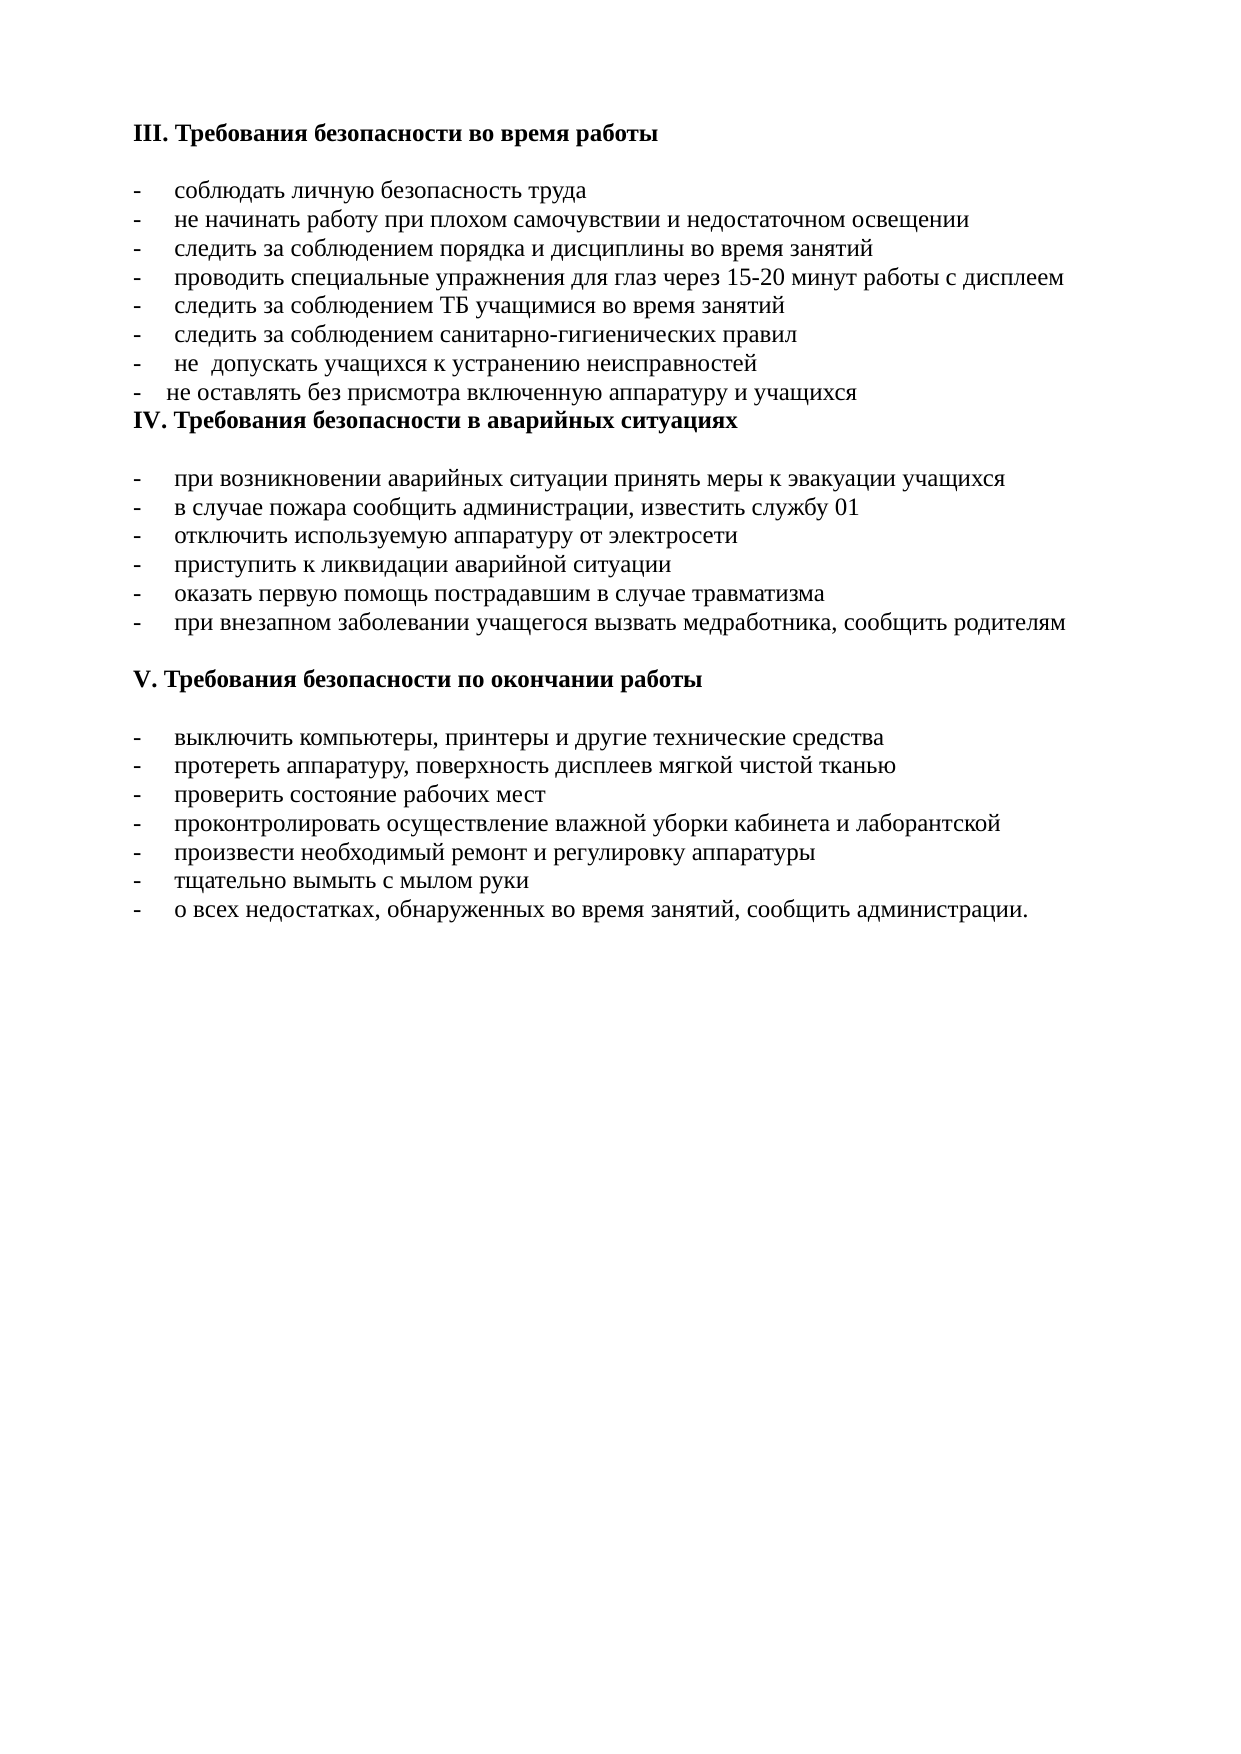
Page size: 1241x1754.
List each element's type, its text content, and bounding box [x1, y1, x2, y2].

text - не оставлять без присмотра включенную аппаратуру и учащихся [133, 377, 1152, 406]
text - произвести необходимый ремонт и регулировку аппаратуры [133, 837, 1152, 866]
text - о всех недостатках, обнаруженных во время занятий, сообщить администрации. [133, 894, 1152, 923]
text - отключить используемую аппаратуру от электросети [133, 521, 1152, 549]
text - соблюдать личную безопасность труда [133, 176, 1152, 204]
text - следить за соблюдением ТБ учащимися во время занятий [133, 291, 1152, 319]
text - следить за соблюдением порядка и дисциплины во время занятий [133, 233, 1152, 262]
text III. Требования безопасности во время работы [133, 118, 1152, 147]
text - приступить к ликвидации аварийной ситуации [133, 549, 1152, 578]
text - оказать первую помощь пострадавшим в случае травматизма [133, 578, 1152, 607]
text - протереть аппаратуру, поверхность дисплеев мягкой чистой тканью [133, 751, 1152, 779]
text V. Требования безопасности по окончании работы [133, 664, 1152, 693]
text IV. Требования безопасности в аварийных ситуациях [133, 406, 1152, 434]
text - при возникновении аварийных ситуации принять меры к эвакуации учащихся [133, 463, 1152, 492]
text - при внезапном заболевании учащегося вызвать медработника, сообщить родителям [133, 607, 1152, 636]
text - не начинать работу при плохом самочувствии и недостаточном освещении [133, 204, 1152, 233]
text - проверить состояние рабочих мест [133, 779, 1152, 808]
text - тщательно вымыть с мылом руки [133, 866, 1152, 894]
text - проводить специальные упражнения для глаз через 15-20 минут работы с дисплеем [133, 262, 1152, 291]
text - следить за соблюдением санитарно-гигиенических правил [133, 319, 1152, 348]
text - в случае пожара сообщить администрации, известить службу 01 [133, 492, 1152, 521]
text - выключить компьютеры, принтеры и другие технические средства [133, 722, 1152, 751]
text - проконтролировать осуществление влажной уборки кабинета и лаборантской [133, 808, 1152, 837]
text - не допускать учащихся к устранению неисправностей [133, 348, 1152, 377]
